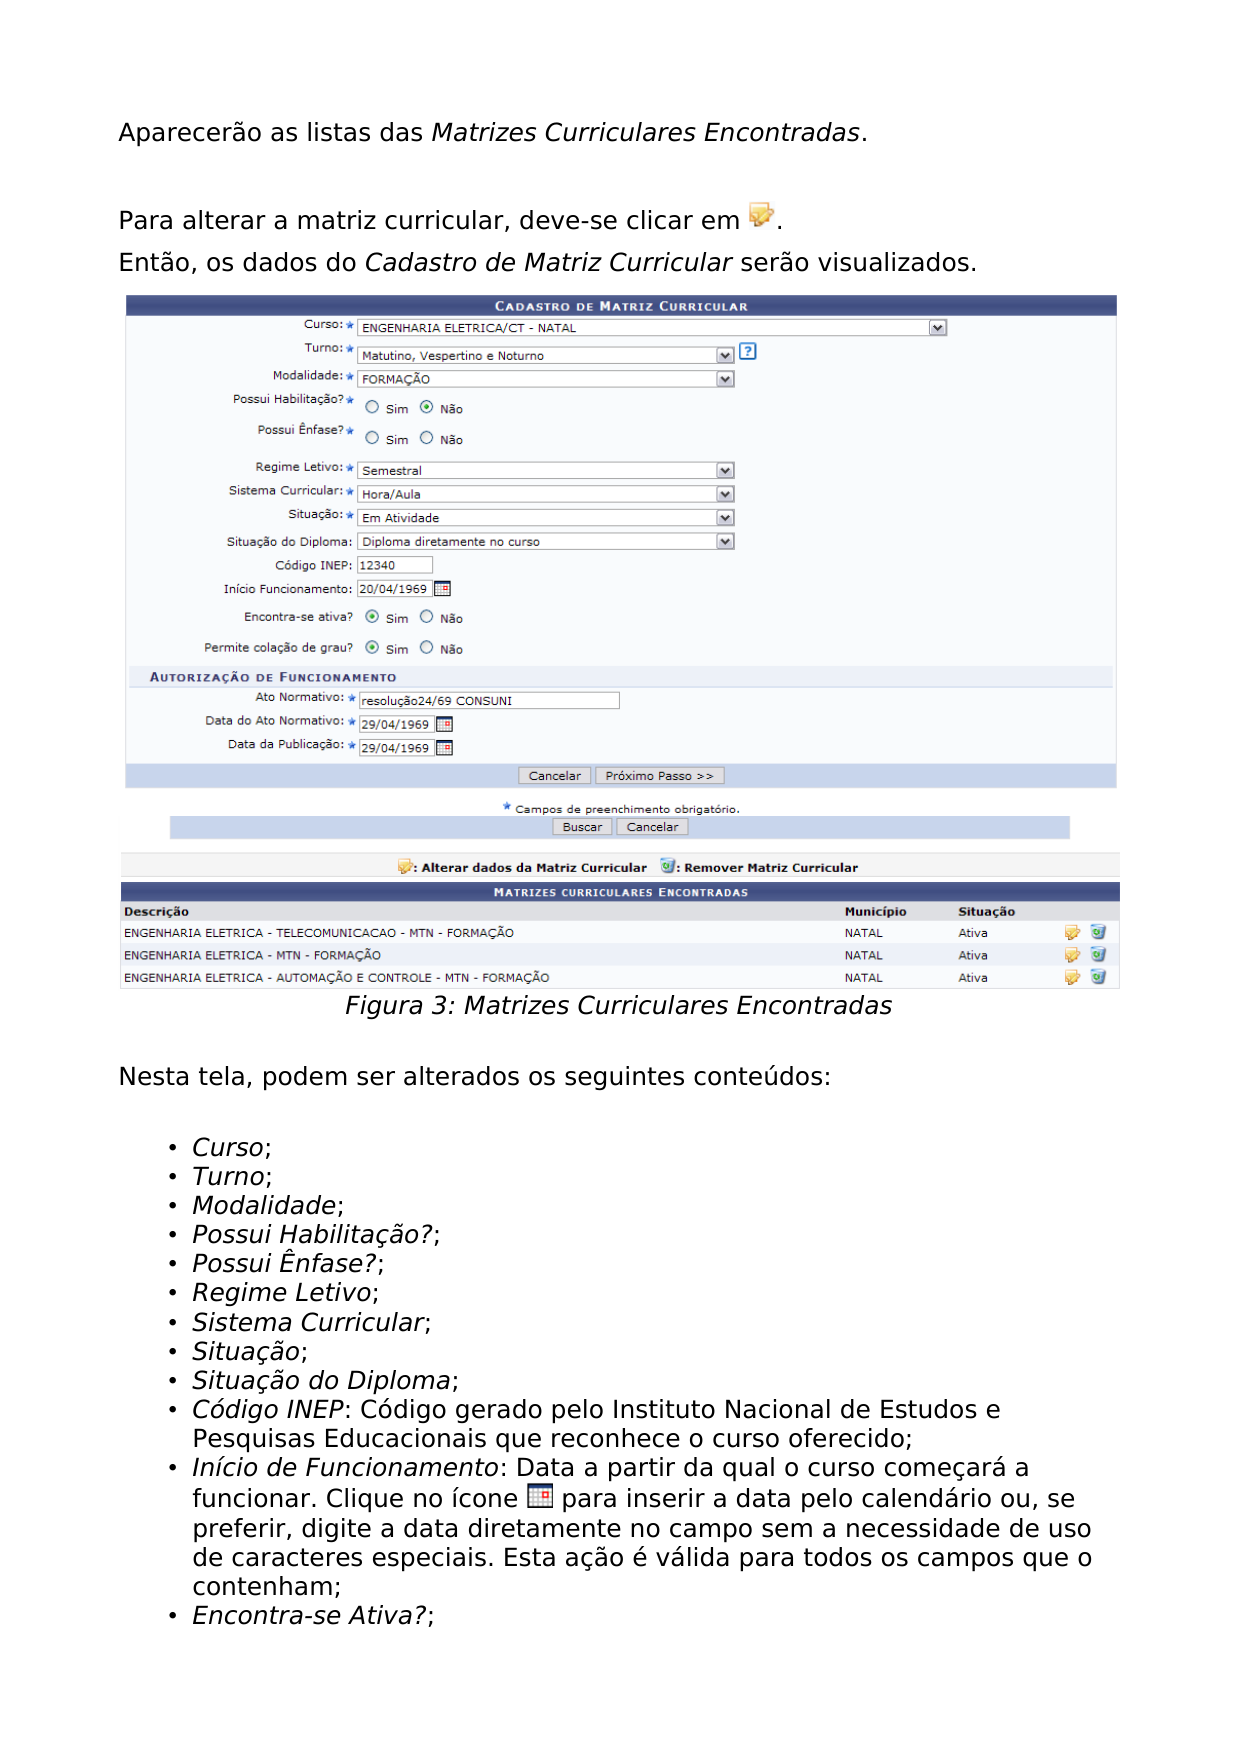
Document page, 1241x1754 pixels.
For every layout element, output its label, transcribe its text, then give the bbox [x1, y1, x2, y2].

list Curso; [177, 1133, 1122, 1162]
list Código INEP: Código gerado pelo Instituto Nacional de Estudos e Pesquisas Educacionais que reconhece o curso oferecido; [177, 1395, 1122, 1454]
text Aparecerão as listas das Matrizes Curriculares Encontradas. [118, 118, 1122, 147]
list Encontra-se Ativa?; [177, 1601, 1122, 1630]
list Possui Habilitação?; [177, 1220, 1122, 1249]
picture [118, 289, 1123, 991]
list Possui Ênfase?; [177, 1249, 1122, 1279]
list Modalidade; [177, 1191, 1122, 1220]
text Para alterar a matriz curricular, deve-se clicar em . [118, 201, 1122, 236]
list Início de Funcionamento: Data a partir da qual o curso começará a funcionar. Clique no ícone para inserir a data pelo calendário ou, se preferir, digite a data diretamente no campo sem a necessidade de uso de caracteres especiais. Esta ação é válida para todos os campos que o contenham; [177, 1454, 1122, 1601]
list Situação do Diploma; [177, 1366, 1122, 1395]
list Regime Letivo; [177, 1279, 1122, 1308]
text Então, os dados do Cadastro de Matriz Curricular serão visualizados. [118, 248, 1122, 277]
picture [748, 201, 776, 230]
list Turno; [177, 1162, 1122, 1191]
list Sistema Curricular; [177, 1308, 1122, 1337]
picture [526, 1482, 553, 1508]
text Nesta tela, podem ser alterados os seguintes conteúdos: [118, 1062, 1122, 1091]
list Situação; [177, 1337, 1122, 1366]
text Figura 3: Matrizes Curriculares Encontradas [118, 991, 1122, 1020]
